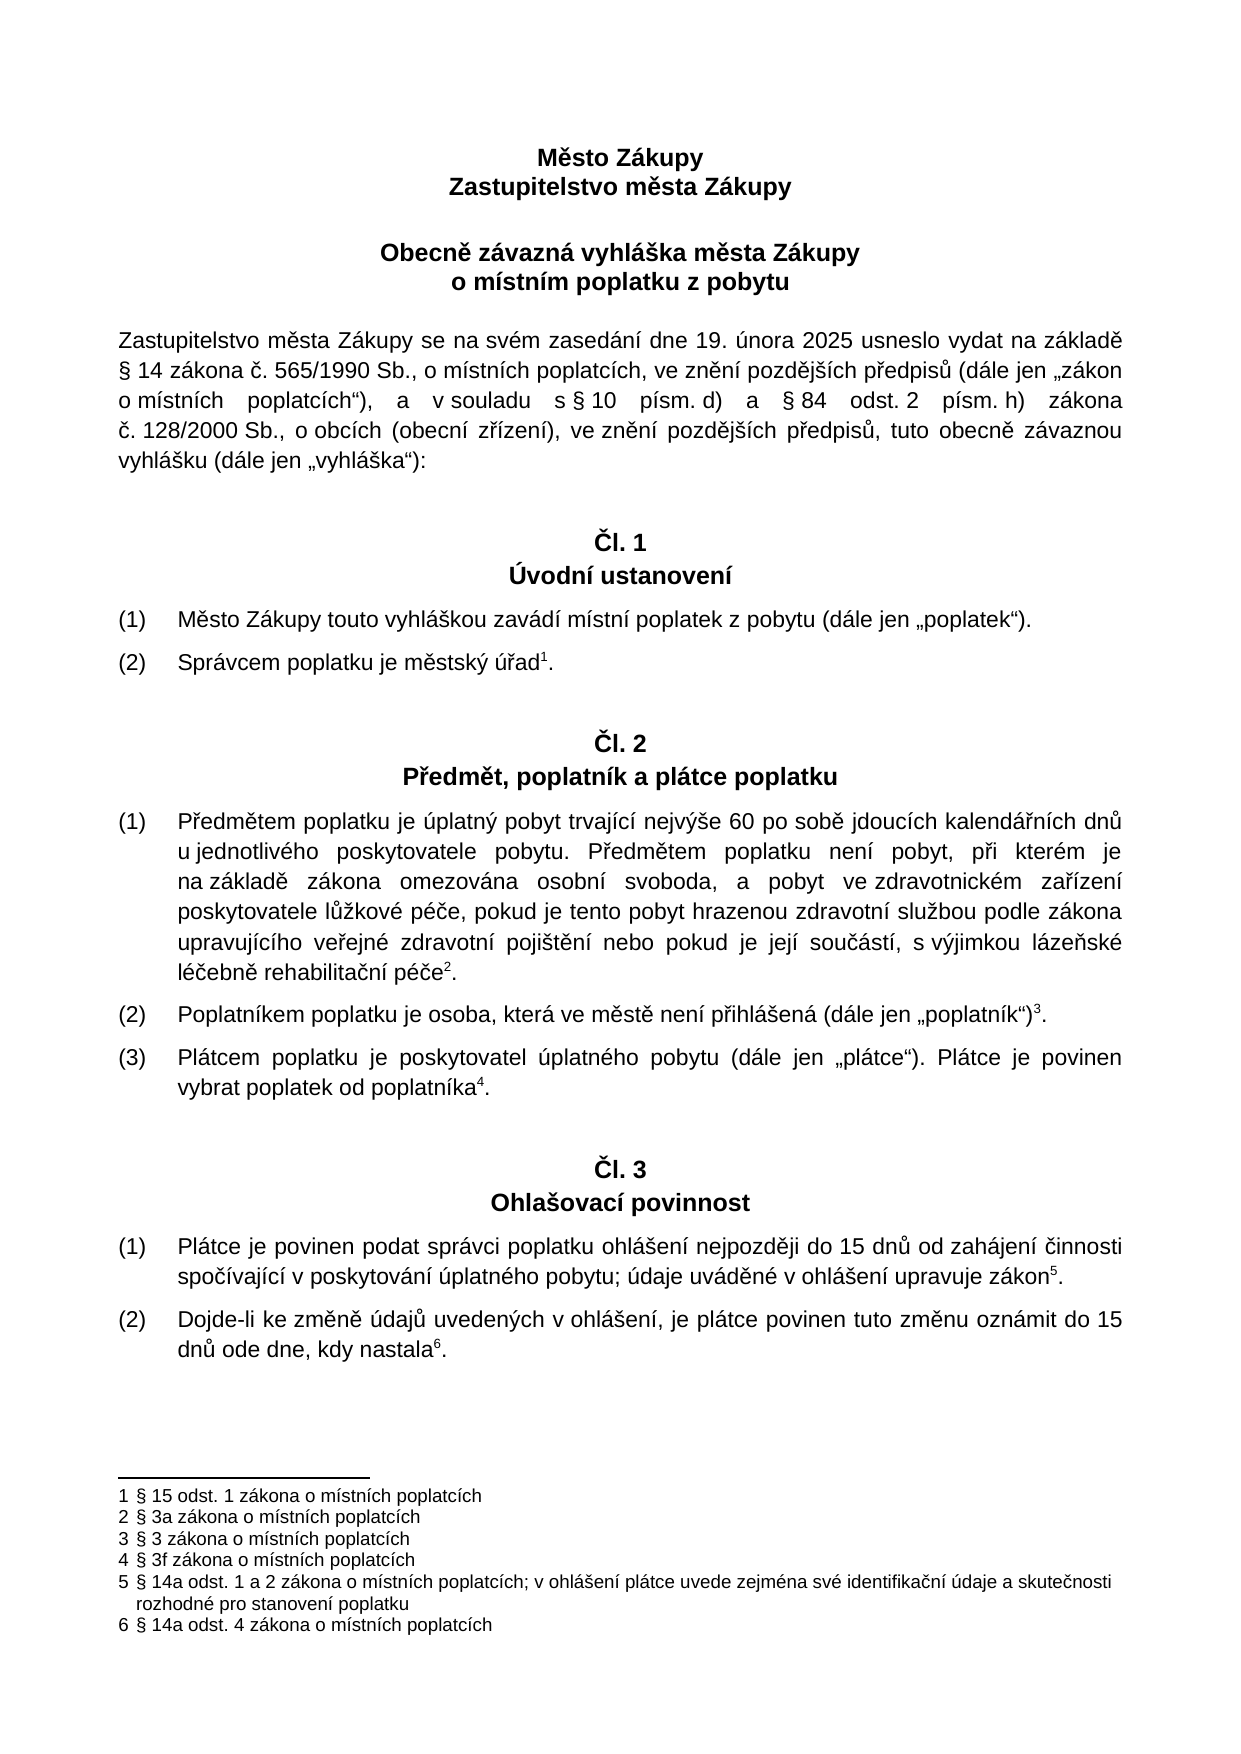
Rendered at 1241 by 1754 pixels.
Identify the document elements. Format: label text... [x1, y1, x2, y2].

subtitle Čl. 1 Úvodní ustanovení [118, 528, 1122, 589]
list Předmětem poplatku je úplatný pobyt trvající nejvýše 60 po sobě jdoucích kalendářních dnů u jednotlivého poskytovatele pobytu. Předmětem poplatku není pobyt, při kterém je na základě zákona omezována osobní svoboda, a pobyt ve zdravotnickém zařízení poskytovatele lůžkové péče, pokud je tento pobyt hrazenou zdravotní službou podle zákona upravujícího veřejné zdravotní pojištění nebo pokud je její součástí, s výjimkou lázeňské léčebně rehabilitační péče. [118, 808, 1122, 985]
list Dojde-li ke změně údajů uvedených v ohlášení, je plátce povinen tuto změnu oznámit do 15 dnů ode dne, kdy nastala. [118, 1306, 1122, 1363]
list Plátce je povinen podat správci poplatku ohlášení nejpozději do 15 dnů od zahájení činnosti spočívající v poskytování úplatného pobytu; údaje uváděné v ohlášení upravuje zákon. [118, 1233, 1122, 1290]
subtitle Čl. 3 Ohlašovací povinnost [118, 1154, 1122, 1216]
list § 15 odst. 1 zákona o místních poplatcích [118, 1484, 1122, 1506]
list § 3a zákona o místních poplatcích [118, 1506, 1122, 1528]
list Plátcem poplatku je poskytovatel úplatného pobytu (dále jen „plátce“). Plátce je povinen vybrat poplatek od poplatníka. [118, 1044, 1122, 1101]
list § 3f zákona o místních poplatcích [118, 1549, 1122, 1571]
list Město Zákupy touto vyhláškou zavádí místní poplatek z pobytu (dále jen „poplatek“). [118, 606, 1122, 633]
text Zastupitelstvo města Zákupy se na svém zasedání dne 19. února 2025 usneslo vydat na základě § 14 zákona č. 565/1990 Sb., o místních poplatcích, ve znění pozdějších předpisů (dále jen „zákon o místních poplatcích“), a v souladu s § 10 písm. d) a § 84 odst. 2 písm. h) zákona č. 128/2000 Sb., o obcích (obecní zřízení), ve znění pozdějších předpisů, tuto obecně závaznou vyhlášku (dále jen „vyhláška“): [118, 327, 1122, 474]
subtitle Obecně závazná vyhláška města Zákupy o místním poplatku z pobytu [118, 238, 1122, 295]
list § 3 zákona o místních poplatcích [118, 1528, 1122, 1549]
subtitle Čl. 2 Předmět, poplatník a plátce poplatku [118, 729, 1122, 791]
title Město Zákupy Zastupitelstvo města Zákupy [118, 143, 1122, 201]
list § 14a odst. 4 zákona o místních poplatcích [118, 1614, 1122, 1635]
list § 14a odst. 1 a 2 zákona o místních poplatcích; v ohlášení plátce uvede zejména své identifikační údaje a skutečnosti rozhodné pro stanovení poplatku [118, 1571, 1122, 1614]
list Poplatníkem poplatku je osoba, která ve městě není přihlášená (dále jen „poplatník“). [118, 1001, 1122, 1028]
list Správcem poplatku je městský úřad. [118, 649, 1122, 675]
